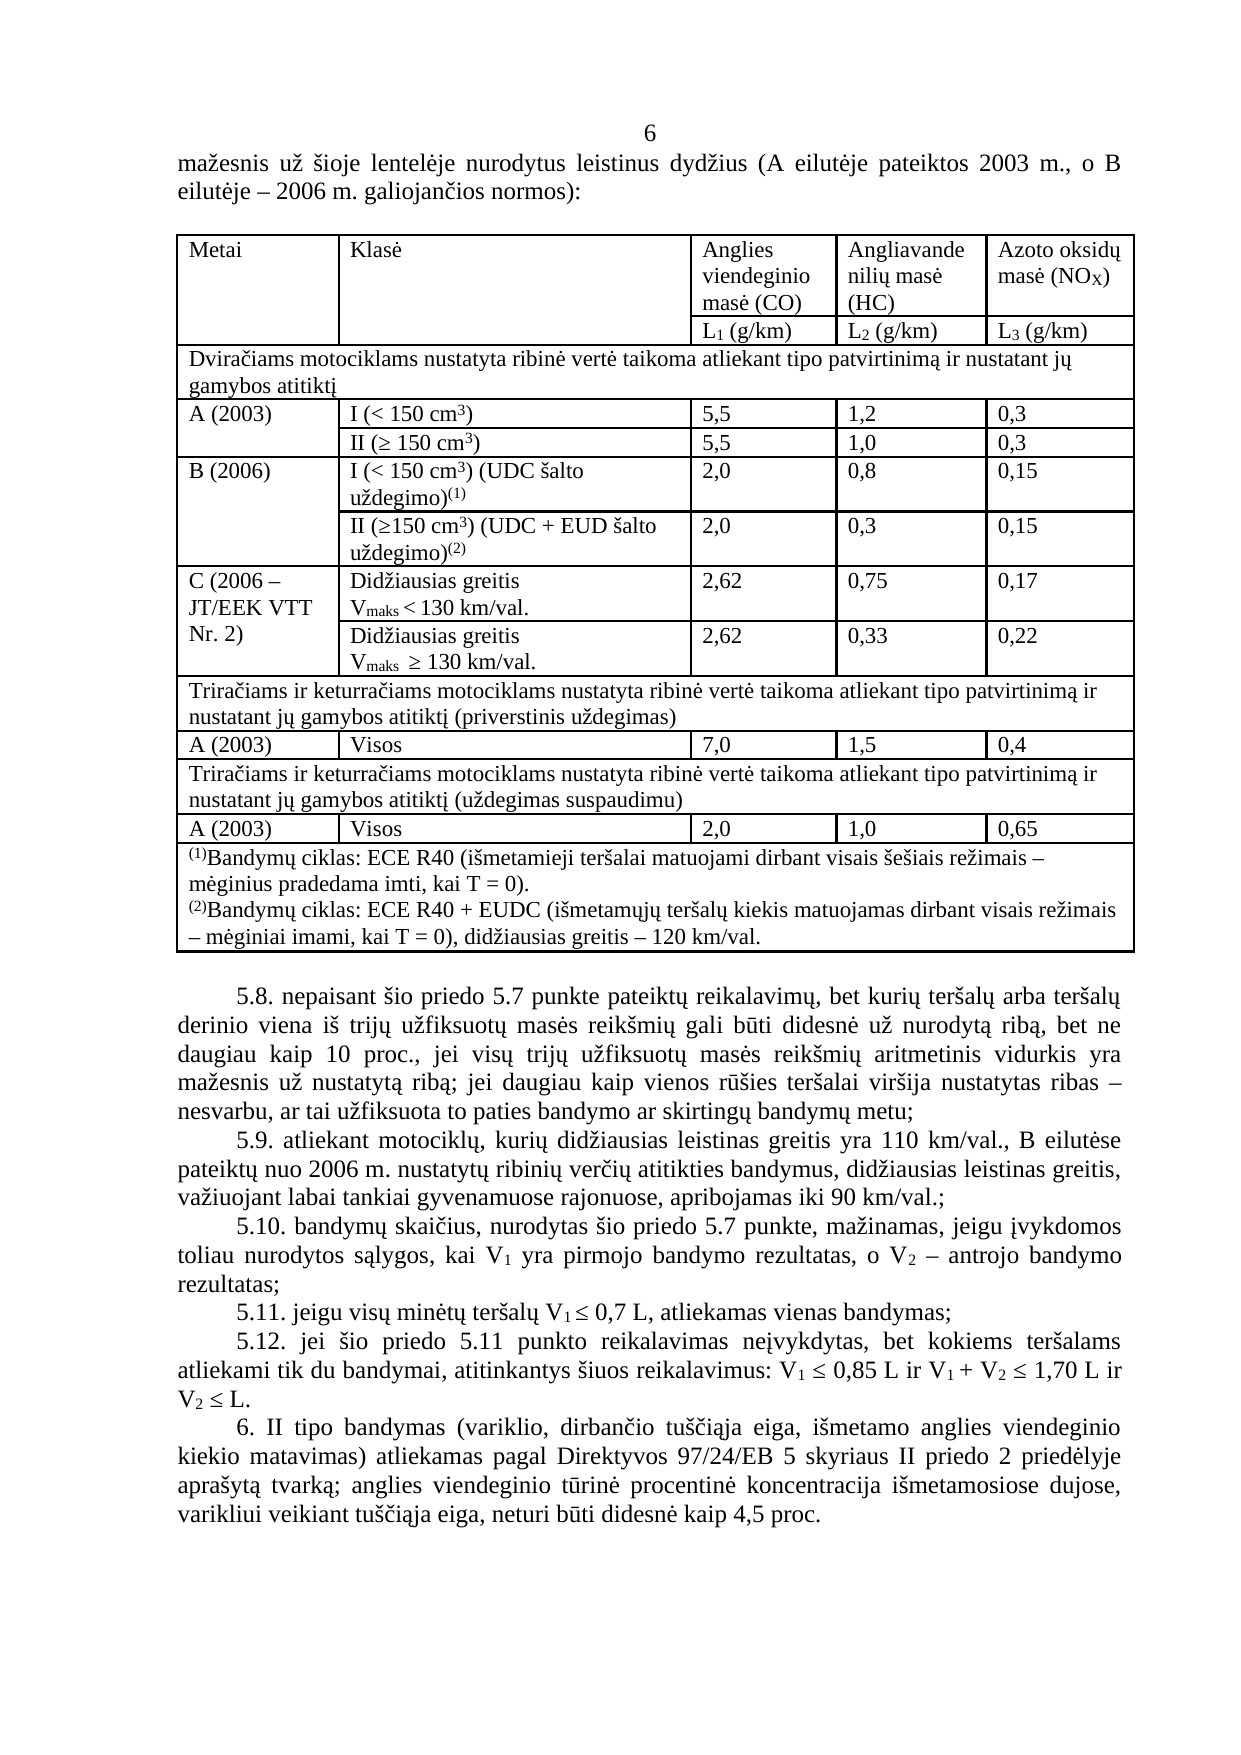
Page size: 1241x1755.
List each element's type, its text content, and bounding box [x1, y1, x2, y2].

table_header Metai [178, 236, 338, 343]
table_cell L2 (g/km) [838, 317, 985, 343]
table_cell II (≥ 150 cm3) (UDC + EUD šalto uždegimo)(2) [340, 513, 690, 565]
table_cell Visos [340, 732, 690, 758]
text mažesnis už šioje lentelėje nurodytus leistinus dydžius (A eilutėje pateiktos 2003 m., o B eilutėje – 2006 m. galiojančios normos): [177, 148, 1122, 205]
table_cell I (< 150 cm3) (UDC šalto uždegimo)(1) [340, 458, 690, 510]
table_cell (1)Bandymų ciklas: ECE R40 (išmetamieji teršalai matuojami dirbant visais šešiais režimais – mėginius pradedama imti, kai T = 0). (2)Bandymų ciklas: ECE R40 + EUDC (išmetamųjų teršalų kiekis matuojamas dirbant visais režimais – mėginiai imami, kai T = 0), didžiausias greitis – 120 km/val. [178, 844, 1133, 950]
table_cell 0,22 [988, 622, 1133, 675]
text 6. II tipo bandymas (variklio, dirbančio tuščiąja eiga, išmetamo anglies viendeginio kiekio matavimas) atliekamas pagal Direktyvos 97/24/EB 5 skyriaus II priedo 2 priedėlyje aprašytą tvarką; anglies viendeginio tūrinė procentinė koncentracija išmetamosiose dujose, varikliui veikiant tuščiąja eiga, neturi būti didesnė kaip 4,5 proc. [177, 1412, 1122, 1527]
table_cell 7,0 [692, 732, 835, 758]
table_cell A (2003) [178, 732, 338, 758]
table_cell Visos [340, 815, 690, 842]
table_cell 0,33 [838, 622, 985, 675]
table_cell A (2003) [178, 815, 338, 842]
table_cell 5,5 [692, 429, 835, 456]
text 5.11. jeigu visų minėtų teršalų V1 ≤ 0,7 L, atliekamas vienas bandymas; [177, 1297, 1122, 1326]
table_cell 0,65 [988, 815, 1133, 842]
text 5.10. bandymų skaičius, nurodytas šio priedo 5.7 punkte, mažinamas, jeigu įvykdomos toliau nurodytos sąlygos, kai V1 yra pirmojo bandymo rezultatas, o V2 – antrojo bandymo rezultatas; [177, 1211, 1122, 1297]
table_cell 0,3 [988, 400, 1133, 427]
table_cell Dviračiams motociklams nustatyta ribinė vertė taikoma atliekant tipo patvirtinimą ir nustatant jų gamybos atitiktį [178, 346, 1133, 398]
table_cell Didžiausias greitis Vmaks < 130 km/val. [340, 567, 690, 620]
table_cell Didžiausias greitis Vmaks ≥ 130 km/val. [340, 622, 690, 675]
table_cell 0,3 [838, 513, 985, 565]
table_header Azoto oksidų masė (NOX) [988, 236, 1133, 315]
table_cell 0,17 [988, 567, 1133, 620]
table_cell 0,15 [988, 458, 1133, 510]
table_header Anglies viendeginio masė (CO) [692, 236, 835, 315]
table_cell 2,0 [692, 458, 835, 510]
table_cell Triračiams ir keturračiams motociklams nustatyta ribinė vertė taikoma atliekant tipo patvirtinimą ir nustatant jų gamybos atitiktį (uždegimas suspaudimu) [178, 760, 1133, 813]
table_cell 2,0 [692, 513, 835, 565]
table_cell 1,0 [838, 815, 985, 842]
table_cell 5,5 [692, 400, 835, 427]
table_cell Triračiams ir keturračiams motociklams nustatyta ribinė vertė taikoma atliekant tipo patvirtinimą ir nustatant jų gamybos atitiktį (priverstinis uždegimas) [178, 677, 1133, 729]
table_header Angliavandenilių masė (HC) [838, 236, 985, 315]
table_cell L3 (g/km) [988, 317, 1133, 343]
table_cell 2,62 [692, 622, 835, 675]
table_cell I (< 150 cm3) [340, 400, 690, 427]
table_cell 1,0 [838, 429, 985, 456]
text 5.8. nepaisant šio priedo 5.7 punkte pateiktų reikalavimų, bet kurių teršalų arba teršalų derinio viena iš trijų užfiksuotų masės reikšmių gali būti didesnė už nurodytą ribą, bet ne daugiau kaip 10 proc., jei visų trijų užfiksuotų masės reikšmių aritmetinis vidurkis yra mažesnis už nustatytą ribą; jei daugiau kaip vienos rūšies teršalai viršija nustatytas ribas – nesvarbu, ar tai užfiksuota to paties bandymo ar skirtingų bandymų metu; [177, 981, 1122, 1125]
text 5.9. atliekant motociklų, kurių didžiausias leistinas greitis yra 110 km/val., B eilutėse pateiktų nuo 2006 m. nustatytų ribinių verčių atitikties bandymus, didžiausias leistinas greitis, važiuojant labai tankiai gyvenamuose rajonuose, apribojamas iki 90 km/val.; [177, 1125, 1122, 1211]
table_cell 0,3 [988, 429, 1133, 456]
table_cell B (2006) [178, 458, 338, 565]
table_cell L1 (g/km) [692, 317, 835, 343]
table_cell 2,0 [692, 815, 835, 842]
text 5.12. jei šio priedo 5.11 punkto reikalavimas neįvykdytas, bet kokiems teršalams atliekami tik du bandymai, atitinkantys šiuos reikalavimus: V1 ≤ 0,85 L ir V1 + V2 ≤ 1,70 L ir V2 ≤ L. [177, 1326, 1122, 1412]
table_cell 0,75 [838, 567, 985, 620]
table_cell C (2006 – JT/EEK VTT Nr. 2) [178, 567, 338, 675]
table_cell 1,2 [838, 400, 985, 427]
table_cell II (≥ 150 cm3) [340, 429, 690, 456]
table_cell 1,5 [838, 732, 985, 758]
table_cell 2,62 [692, 567, 835, 620]
table_cell 0,4 [988, 732, 1133, 758]
table_cell 0,8 [838, 458, 985, 510]
table_cell A (2003) [178, 400, 338, 456]
table_header Klasė [340, 236, 690, 343]
table_cell 0,15 [988, 513, 1133, 565]
